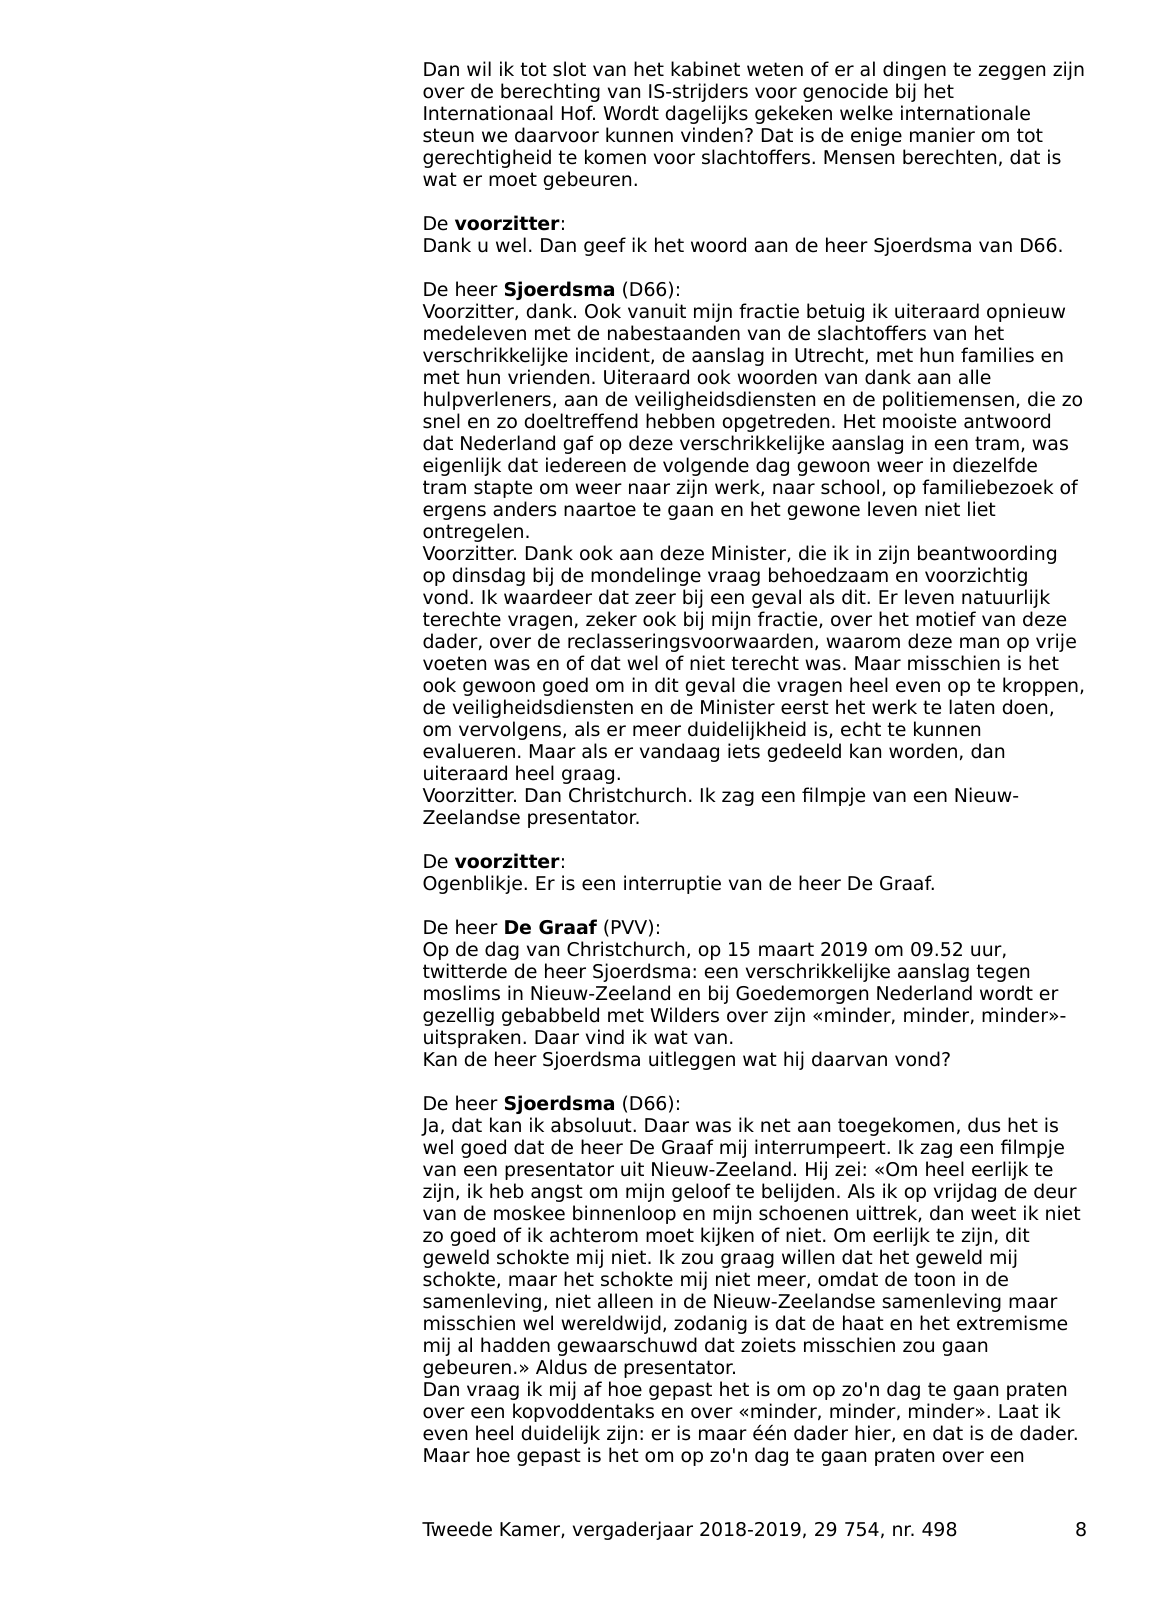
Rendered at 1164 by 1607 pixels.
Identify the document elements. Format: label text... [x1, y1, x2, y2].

text Ja, dat kan ik absoluut. Daar was ik net aan toegekomen, dus het is wel goed dat de heer De Graaf mij interrumpeert. Ik zag een filmpje van een presentator uit Nieuw-Zeeland. Hij zei: «Om heel eerlijk te zijn, ik heb angst om mijn geloof te belijden. Als ik op vrijdag de deur van de moskee binnenloop en mijn schoenen uittrek, dan weet ik niet zo goed of ik achterom moet kijken of niet. Om eerlijk te zijn, dit geweld schokte mij niet. Ik zou graag willen dat het geweld mij schokte, maar het schokte mij niet meer, omdat de toon in de samenleving, niet alleen in de Nieuw-Zeelandse samenleving maar misschien wel wereldwijd, zodanig is dat de haat en het extremisme mij al hadden gewaarschuwd dat zoiets misschien zou gaan gebeuren.» Aldus de presentator. [422, 1115, 1087, 1379]
text Dank u wel. Dan geef ik het woord aan de heer Sjoerdsma van D66. [422, 235, 1087, 257]
text Kan de heer Sjoerdsma uitleggen wat hij daarvan vond? [422, 1049, 1087, 1071]
text De voorzitter: [422, 213, 1087, 235]
text Dan vraag ik mij af hoe gepast het is om op zo'n dag te gaan praten over een kopvoddentaks en over «minder, minder, minder». Laat ik even heel duidelijk zijn: er is maar één dader hier, en dat is de dader. Maar hoe gepast is het om op zo'n dag te gaan praten over een [422, 1379, 1087, 1467]
text Voorzitter. Dan Christchurch. Ik zag een filmpje van een Nieuw-Zeelandse presentator. [422, 785, 1087, 829]
text Op de dag van Christchurch, op 15 maart 2019 om 09.52 uur, twitterde de heer Sjoerdsma: een verschrikkelijke aanslag tegen moslims in Nieuw-Zeeland en bij Goedemorgen Nederland wordt er gezellig gebabbeld met Wilders over zijn «minder, minder, minder»-uitspraken. Daar vind ik wat van. [422, 939, 1087, 1049]
text De voorzitter: [422, 851, 1087, 873]
text Voorzitter. Dank ook aan deze Minister, die ik in zijn beantwoording op dinsdag bij de mondelinge vraag behoedzaam en voorzichtig vond. Ik waardeer dat zeer bij een geval als dit. Er leven natuurlijk terechte vragen, zeker ook bij mijn fractie, over het motief van deze dader, over de reclasseringsvoorwaarden, waarom deze man op vrije voeten was en of dat wel of niet terecht was. Maar misschien is het ook gewoon goed om in dit geval die vragen heel even op te kroppen, de veiligheidsdiensten en de Minister eerst het werk te laten doen, om vervolgens, als er meer duidelijkheid is, echt te kunnen evalueren. Maar als er vandaag iets gedeeld kan worden, dan uiteraard heel graag. [422, 543, 1087, 785]
text Dan wil ik tot slot van het kabinet weten of er al dingen te zeggen zijn over de berechting van IS-strijders voor genocide bij het Internationaal Hof. Wordt dagelijks gekeken welke internationale steun we daarvoor kunnen vinden? Dat is de enige manier om tot gerechtigheid te komen voor slachtoffers. Mensen berechten, dat is wat er moet gebeuren. [422, 59, 1087, 191]
text Voorzitter, dank. Ook vanuit mijn fractie betuig ik uiteraard opnieuw medeleven met de nabestaanden van de slachtoffers van het verschrikkelijke incident, de aanslag in Utrecht, met hun families en met hun vrienden. Uiteraard ook woorden van dank aan alle hulpverleners, aan de veiligheidsdiensten en de politiemensen, die zo snel en zo doeltreffend hebben opgetreden. Het mooiste antwoord dat Nederland gaf op deze verschrikkelijke aanslag in een tram, was eigenlijk dat iedereen de volgende dag gewoon weer in diezelfde tram stapte om weer naar zijn werk, naar school, op familiebezoek of ergens anders naartoe te gaan en het gewone leven niet liet ontregelen. [422, 301, 1087, 543]
text Ogenblikje. Er is een interruptie van de heer De Graaf. [422, 873, 1087, 895]
text De heer De Graaf (PVV): [422, 917, 1087, 939]
text De heer Sjoerdsma (D66): [422, 279, 1087, 301]
text De heer Sjoerdsma (D66): [422, 1093, 1087, 1115]
